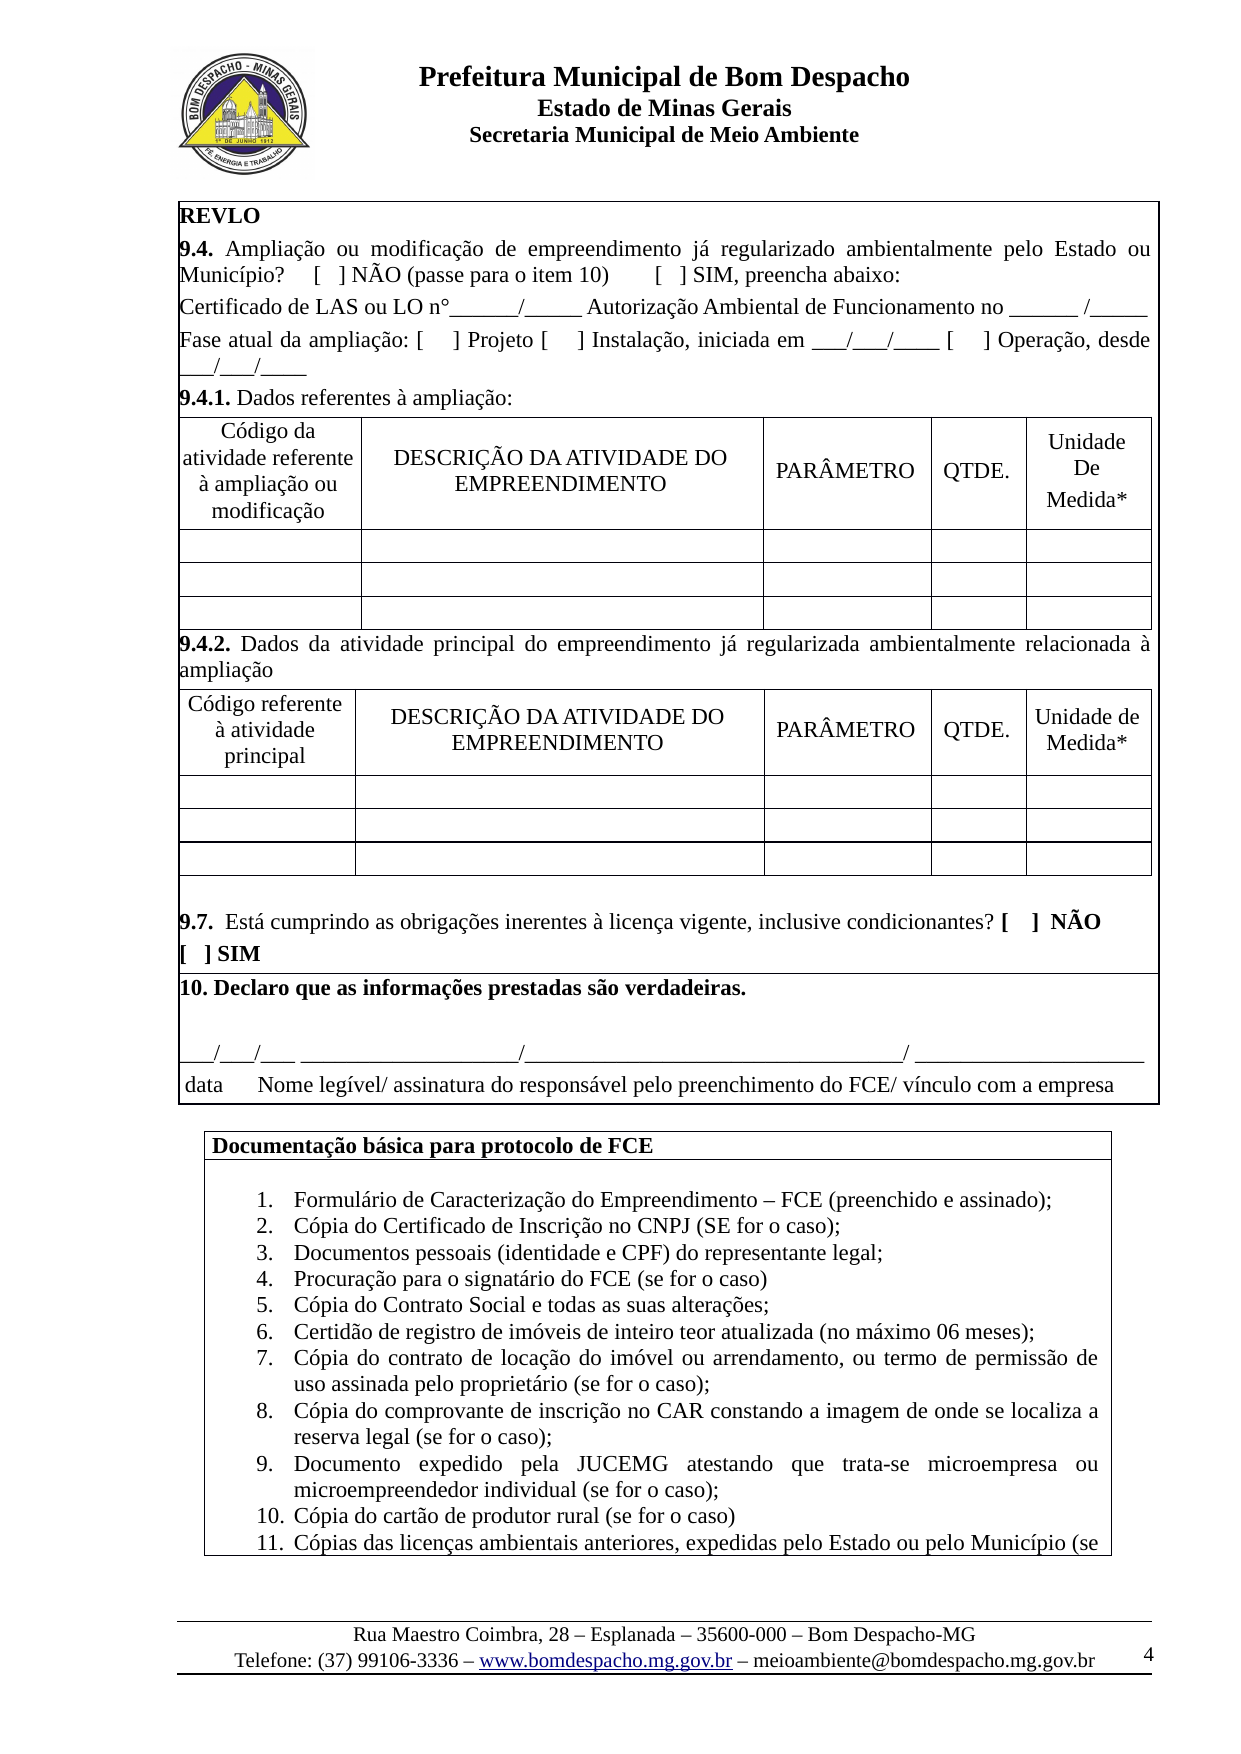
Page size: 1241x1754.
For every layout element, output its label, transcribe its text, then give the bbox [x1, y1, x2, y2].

table_cell [764, 563, 931, 596]
table_cell [1027, 809, 1151, 841]
table_header DESCRIÇÃO DA ATIVIDADE DO EMPREENDIMENTO [356, 690, 764, 775]
table_header QTDE. [932, 418, 1026, 529]
table_cell REVLO 9.4. Ampliação ou modificação de empreendimento já regularizado ambientalmente pelo Estado ou Município? [ ] NÃO (passe para o item 10) [ ] SIM, preencha abaixo: Certificado de LAS ou LO n°______/_____ Autorização Ambiental de Funcionamento no ______ /_____ Fase atual da ampliação: [ ] Projeto [ ] Instalação, iniciada em ___/___/____ [ ] Operação, desde ___/___/____ 9.4.1. Dados referentes à ampliação: 9.4.2. Dados da atividade principal do empreendimento já regularizada ambientalmente relacionada à ampliação 9.7. Está cumprindo as obrigações inerentes à licença vigente, inclusive condicionantes? [ ] NÃO [ ] SIM [180, 202, 1158, 973]
table_cell [1027, 776, 1151, 808]
table_cell [1027, 563, 1151, 596]
table_cell [362, 530, 763, 562]
picture [170, 46, 315, 180]
table_cell [932, 776, 1026, 808]
table_cell [180, 563, 361, 596]
table_header Unidade de Medida* [1027, 690, 1151, 775]
table_cell [765, 843, 931, 875]
table_header Unidade De Medida* [1027, 418, 1151, 529]
table_header PARÂMETRO [765, 690, 931, 775]
table_cell [932, 597, 1026, 629]
table_cell [932, 843, 1026, 875]
table_cell [356, 809, 764, 841]
table_cell [180, 809, 355, 841]
table_header Código da atividade referente à ampliação ou modificação [180, 418, 361, 529]
table_cell [1027, 843, 1151, 875]
table_cell [362, 563, 763, 596]
table_header Documentação básica para protocolo de FCE [205, 1132, 1111, 1159]
table_header DESCRIÇÃO DA ATIVIDADE DO EMPREENDIMENTO [362, 418, 763, 529]
table_cell [1027, 530, 1151, 562]
table_cell [932, 530, 1026, 562]
table_header Código referente à atividade principal [180, 690, 355, 775]
table_cell [356, 843, 764, 875]
table_header PARÂMETRO [764, 418, 931, 529]
table_cell [932, 563, 1026, 596]
table_cell Formulário de Caracterização do Empreendimento – FCE (preenchido e assinado); Cópia do Certificado de Inscrição no CNPJ (SE for o caso); Documentos pessoais (identidade e CPF) do representante legal; Procuração para o signatário do FCE (se for o caso) Cópia do Contrato Social e todas as suas alterações; Certidão de registro de imóveis de inteiro teor atualizada (no máximo 06 meses); Cópia do contrato de locação do imóvel ou arrendamento, ou termo de permissão de uso assinada pelo proprietário (se for o caso); Cópia do comprovante de inscrição no CAR constando a imagem de onde se localiza a reserva legal (se for o caso); Documento expedido pela JUCEMG atestando que trata-se microempresa ou microempreendedor individual (se for o caso); Cópia do cartão de produtor rural (se for o caso) Cópias das licenças ambientais anteriores, expedidas pelo Estado ou pelo Município (se for o caso). Croqui de localização do empreendimento. [205, 1160, 1111, 1555]
table_cell [764, 597, 931, 629]
table_cell [765, 809, 931, 841]
table_cell [1027, 597, 1151, 629]
table_cell [362, 597, 763, 629]
table_cell 10. Declaro que as informações prestadas são verdadeiras. ___/___/___ ___________________/_________________________________/ ____________________ data Nome legível/ assinatura do responsável pelo preenchimento do FCE/ vínculo com a empresa [180, 974, 1158, 1103]
table_cell [180, 530, 361, 562]
table_header QTDE. [932, 690, 1026, 775]
table_cell [932, 809, 1026, 841]
table_cell [765, 776, 931, 808]
table_cell [180, 843, 355, 875]
table_cell [180, 776, 355, 808]
table_cell [356, 776, 764, 808]
table_cell [180, 597, 361, 629]
table_cell [764, 530, 931, 562]
